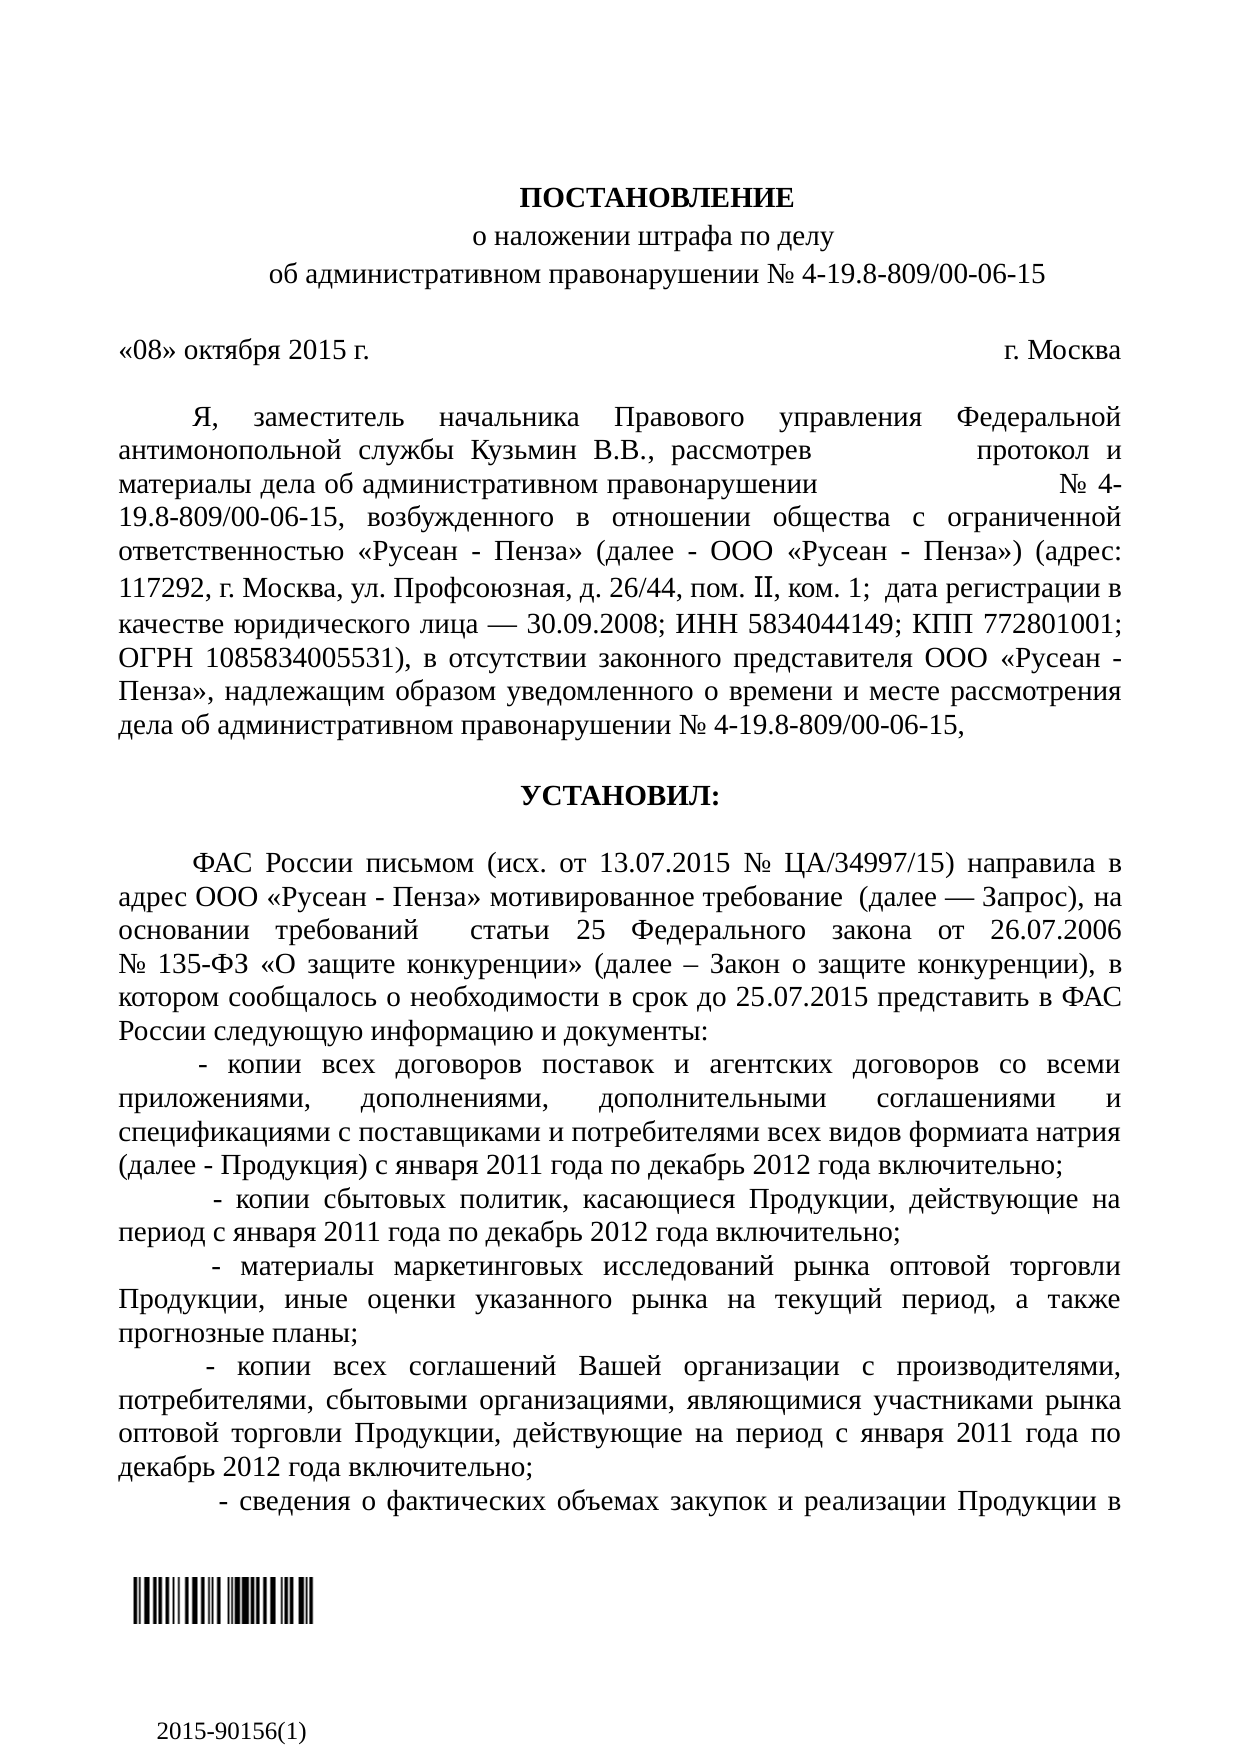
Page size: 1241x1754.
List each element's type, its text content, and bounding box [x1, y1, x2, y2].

text - материалы маркетинговых исследований рынка оптовой торговли Продукции, иные оценки указанного рынка на текущий период, а также прогнозные планы; [118, 1248, 1122, 1348]
text ФАС России письмом (исх. от 13.07.2015 № ЦА/34997/15) направила в адрес ООО «Русеан - Пенза» мотивированное требование (далее — Запрос), на основании требований статьи 25 Федерального закона от 26.07.2006 № 135-ФЗ «О защите конкуренции» (далее – Закон о защите конкуренции), в котором сообщалось о необходимости в срок до 25.07.2015 представить в ФАС России следующую информацию и документы: [118, 845, 1122, 1047]
text - сведения о фактических объемах закупок и реализации Продукции в [118, 1483, 1122, 1516]
text Я, заместитель начальника Правового управления Федеральной антимонопольной службы Кузьмин В.В., рассмотрев протокол и материалы дела об административном правонарушении № 4-19.8-809/00-06-15, возбужденного в отношении общества с ограниченной ответственностью «Русеан - Пенза» (далее - ООО «Русеан - Пенза») (адрес: 117292, г. Москва, ул. Профсоюзная, д. 26/44, пом. ІІ, ком. 1; дата регистрации в качестве юридического лица — 30.09.2008; ИНН 5834044149; КПП 772801001; ОГРН 1085834005531), в отсутствии законного представителя ООО «Русеан - Пенза», надлежащим образом уведомленного о времени и месте рассмотрения дела об административном правонарушении № 4-19.8-809/00-06-15, [118, 399, 1122, 741]
text о наложении штрафа по делу [118, 214, 1122, 252]
text «08» октября 2015 г. г. Москва [118, 328, 1122, 365]
text ПОСТАНОВЛЕНИЕ [118, 176, 1122, 214]
text УСТАНОВИЛ: [118, 778, 1122, 812]
picture [118, 1577, 331, 1624]
text - копии всех соглашений Вашей организации с производителями, потребителями, сбытовыми организациями, являющимися участниками рынка оптовой торговли Продукции, действующие на период с января 2011 года по декабрь 2012 года включительно; [118, 1348, 1122, 1483]
text - копии всех договоров поставок и агентских договоров со всеми приложениями, дополнениями, дополнительными соглашениями и спецификациями с поставщиками и потребителями всех видов формиата натрия (далее - Продукция) с января 2011 года по декабрь 2012 года включительно; [118, 1047, 1122, 1181]
text об административном правонарушении № 4-19.8-809/00-06-15 [118, 252, 1122, 290]
list - копии сбытовых политик, касающиеся Продукции, действующие на период с января 2011 года по декабрь 2012 года включительно; [118, 1181, 1122, 1248]
